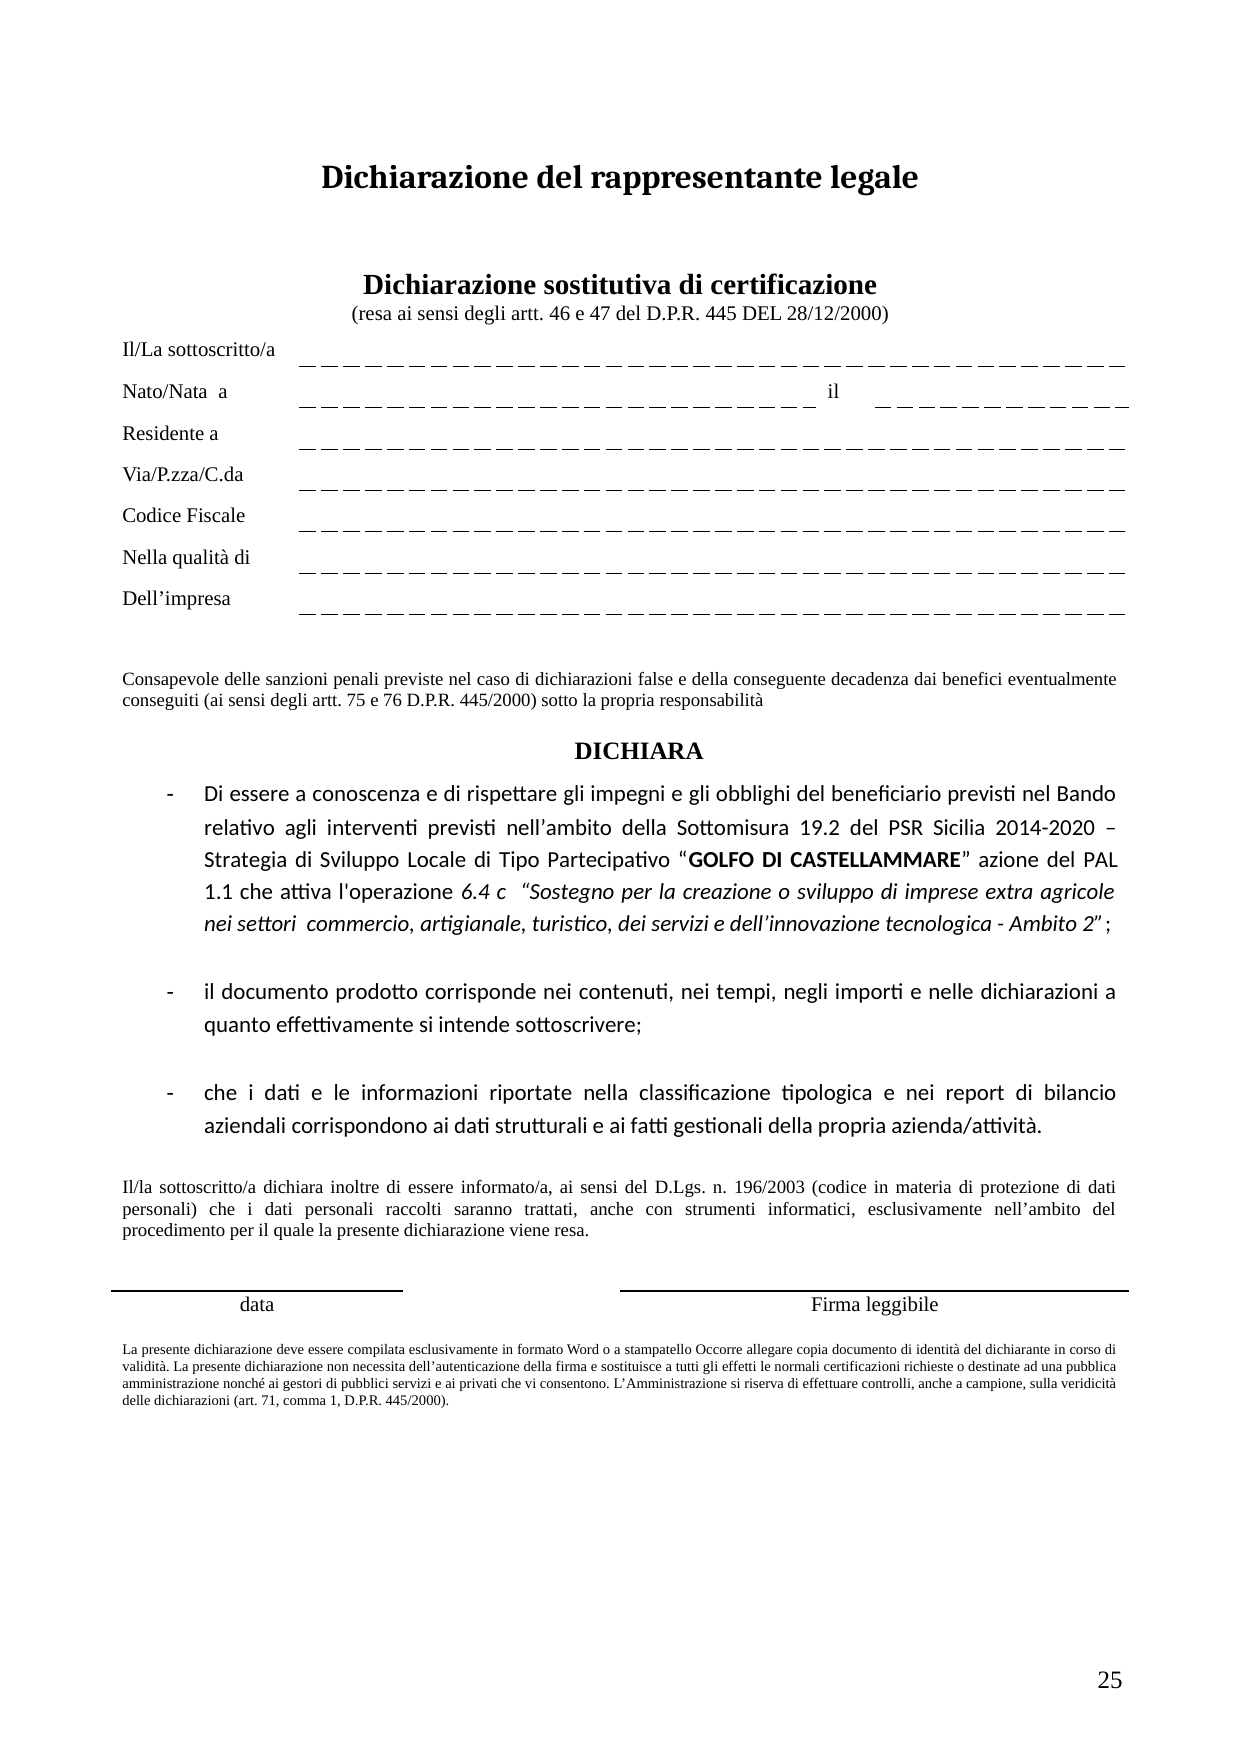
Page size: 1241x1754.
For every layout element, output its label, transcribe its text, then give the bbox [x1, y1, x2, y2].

table_cell [403, 1290, 620, 1329]
table_cell [299, 407, 1129, 448]
table_cell Codice Fiscale [111, 490, 299, 531]
table_cell Nato/Nata a [111, 366, 299, 407]
table_cell [299, 531, 620, 573]
table_cell Firma leggibile [620, 1292, 1129, 1329]
table_cell Residente a [111, 407, 299, 448]
table_cell Nella qualità di [111, 531, 299, 573]
table_cell Consapevole delle sanzioni penali previste nel caso di dichiarazioni false e della conseguente decadenza dai benefici eventualmente conseguiti (ai sensi degli artt. 75 e 76 D.P.R. 445/2000) sotto la propria responsabilità [111, 655, 1129, 723]
table_cell [875, 531, 1129, 573]
table_cell [111, 614, 299, 655]
table_cell [620, 573, 875, 614]
table_cell [620, 1254, 1129, 1290]
table_cell [875, 573, 1129, 614]
table_cell [403, 1254, 620, 1290]
table_cell [299, 614, 620, 655]
table_cell La presente dichiarazione deve essere compilata esclusivamente in formato Word o a stampatello Occorre allegare copia documento di identità del dichiarante in corso di validità. La presente dichiarazione non necessita dell’autenticazione della firma e sostituisce a tutti gli effetti le normali certificazioni richieste o destinate ad una pubblica amministrazione nonché ai gestori di pubblici servizi e ai privati che vi consentono. L’Amministrazione si riserva di effettuare controlli, anche a campione, sulla veridicità delle dichiarazioni (art. 71, comma 1, D.P.R. 445/2000). [111, 1329, 1129, 1408]
table_cell [299, 573, 620, 614]
text (resa ai sensi degli artt. 46 e 47 del D.P.R. 445 DEL 28/12/2000) [118, 300, 1122, 324]
table_cell [111, 1254, 403, 1290]
text Dichiarazione sostitutiva di certificazione [118, 267, 1122, 300]
table_cell [299, 449, 1129, 490]
table_cell [299, 366, 816, 407]
table_header [299, 325, 1129, 366]
table_cell Il/la sottoscritto/a dichiara inoltre di essere informato/a, ai sensi del D.Lgs. n. 196/2003 (codice in materia di protezione di dati personali) che i dati personali raccolti saranno trattati, anche con strumenti informatici, esclusivamente nell’ambito del procedimento per il quale la presente dichiarazione viene resa. [111, 1164, 1129, 1253]
table_cell DICHIARA Di essere a conoscenza e di rispettare gli impegni e gli obblighi del beneficiario previsti nel Bando relativo agli interventi previsti nell’ambito della Sottomisura 19.2 del PSR Sicilia 2014-2020 – Strategia di Sviluppo Locale di Tipo Partecipativo “GOLFO DI CASTELLAMMARE” azione del PAL 1.1 che attiva l'operazione 6.4 c “Sostegno per la creazione o sviluppo di imprese extra agricole nei settori commercio, artigianale, turistico, dei servizi e dell’innovazione tecnologica - Ambito 2”; il documento prodotto corrisponde nei contenuti, nei tempi, negli importi e nelle dichiarazioni a quanto effettivamente si intende sottoscrivere; che i dati e le informazioni riportate nella classificazione tipologica e nei report di bilancio aziendali corrispondono ai dati strutturali e ai fatti gestionali della propria azienda/attività. [111, 724, 1129, 1164]
subtitle Dichiarazione del rappresentante legale [118, 159, 1122, 197]
table_cell il [816, 366, 875, 407]
table_cell data [111, 1292, 403, 1329]
table_cell Via/P.zza/C.da [111, 449, 299, 490]
table_header Il/La sottoscritto/a [111, 325, 299, 366]
table_cell [299, 490, 1129, 531]
table_cell [875, 366, 1129, 407]
table_cell Dell’impresa [111, 573, 299, 614]
table_cell [875, 614, 1129, 655]
table_cell [620, 531, 875, 573]
table_cell [620, 614, 875, 655]
